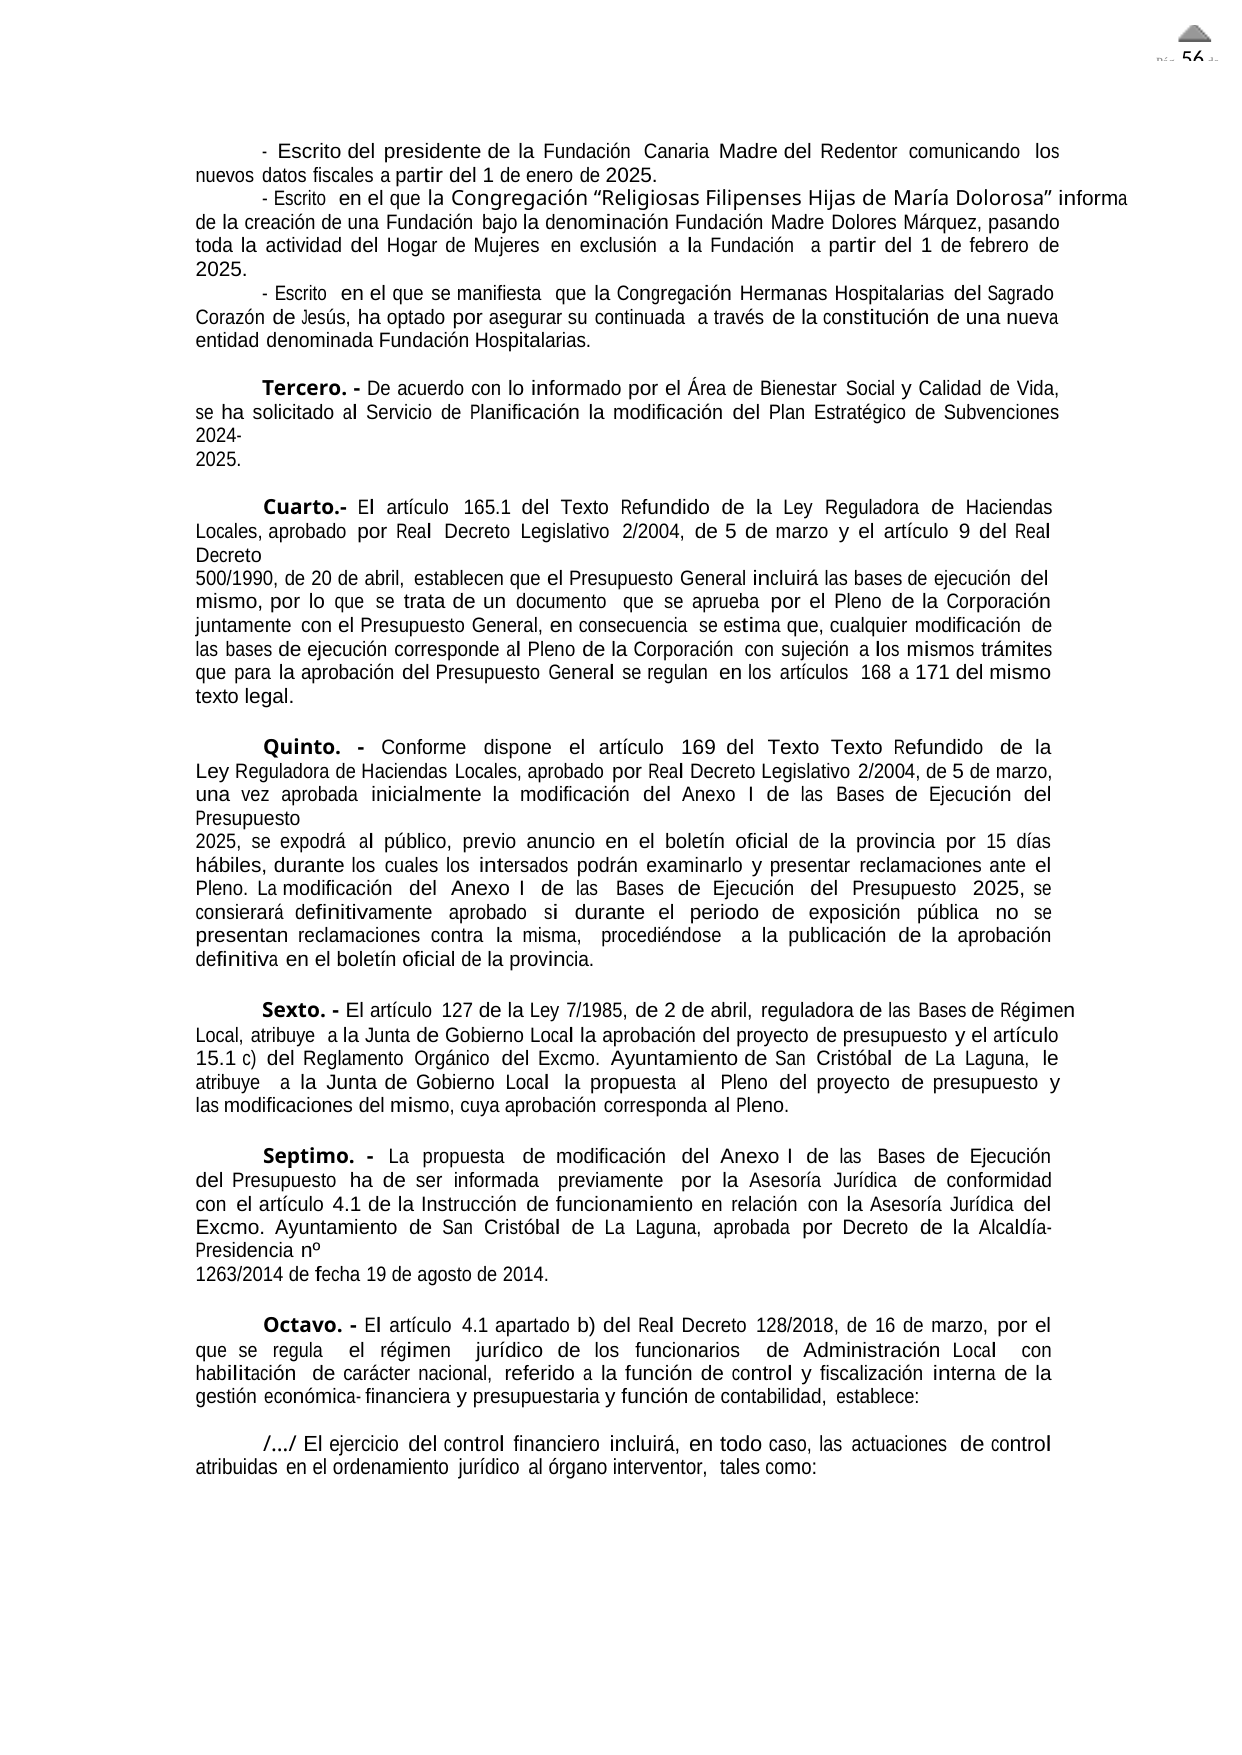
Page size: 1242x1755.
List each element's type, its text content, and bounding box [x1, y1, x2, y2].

text 2025, se expodrá al público, previo anuncio en el boletín oficial de la provincia por 15 días hábiles, durante los cuales los intersados podrán examinarlo y presentar reclamaciones ante el Pleno. La modificación del Anexo I de las Bases de Ejecución del Presupuesto 2025, se consierará definitivamente aprobado si durante el periodo de exposición pública no se presentan reclamaciones contra la misma, procediéndose a la publicación de la aprobación definitiva en el boletín oficial de la provincia. [195, 830, 1052, 971]
text - Escrito del presidente de la Fundación Canaria Madre del Redentor comunicando los nuevos datos fiscales a partir del 1 de enero de 2025. [195, 139, 1059, 187]
text Cuarto.- El artículo 165.1 del Texto Refundido de la Ley Reguladora de Haciendas Locales, aprobado por Real Decreto Legislativo 2/2004, de 5 de marzo y el artículo 9 del Real Decreto [195, 496, 1052, 567]
text Sexto. - El artículo 127 de la Ley 7/1985, de 2 de abril, reguladora de las Bases de Régimen [262, 995, 1239, 1023]
text - Escrito en el que se manifiesta que la Congregación Hermanas Hospitalarias del Sagrado [262, 281, 1239, 305]
text Tercero. - De acuerdo con lo informado por el Área de Bienestar Social y Calidad de Vida, se ha solicitado al Servicio de Planificación la modificación del Plan Estratégico de Subvenciones 2024- [195, 377, 1060, 447]
text 2025. [195, 447, 248, 471]
text de la creación de una Fundación bajo la denominación Fundación Madre Dolores Márquez, pasando toda la actividad del Hogar de Mujeres en exclusión a la Fundación a partir del 1 de febrero de 2025. [195, 211, 1060, 281]
text - Escrito en el que la Congregación “Religiosas Filipenses Hijas de María Dolorosa” informa [262, 187, 1239, 211]
text 1263/2014 de fecha 19 de agosto de 2014. [195, 1262, 555, 1286]
text 500/1990, de 20 de abril, establecen que el Presupuesto General incluirá las bases de ejecución del [195, 567, 1051, 590]
text Corazón de Jesús, ha optado por asegurar su continuada a través de la constitución de una nueva entidad denominada Fundación Hospitalarias. [195, 305, 1059, 352]
text mismo, por lo que se trata de un documento que se aprueba por el Pleno de la Corporación juntamente con el Presupuesto General, en consecuencia se estima que, cualquier modificación de las bases de ejecución corresponde al Pleno de la Corporación con sujeción a los mismos trámites que para la aprobación del Presupuesto General se regulan en los artículos 168 a 171 del mismo texto legal. [195, 590, 1052, 708]
text Septimo. - La propuesta de modificación del Anexo I de las Bases de Ejecución del Presupuesto ha de ser informada previamente por la Asesoría Jurídica de conformidad con el artículo 4.1 de la Instrucción de funcionamiento en relación con la Asesoría Jurídica del Excmo. Ayuntamiento de San Cristóbal de La Laguna, aprobada por Decreto de la Alcaldía-Presidencia nº [195, 1141, 1052, 1262]
text Local, atribuye a la Junta de Gobierno Local la aprobación del proyecto de presupuesto y el artículo [195, 1023, 1059, 1047]
text Quinto. - Conforme dispone el artículo 169 del Texto Texto Refundido de la Ley Reguladora de Haciendas Locales, aprobado por Real Decreto Legislativo 2/2004, de 5 de marzo, una vez aprobada inicialmente la modificación del Anexo I de las Bases de Ejecución del Presupuesto [195, 732, 1052, 829]
text 15.1 c) del Reglamento Orgánico del Excmo. Ayuntamiento de San Cristóbal de La Laguna, le atribuye a la Junta de Gobierno Local la propuesta al Pleno del proyecto de presupuesto y las modificaciones del mismo, cuya aprobación corresponda al Pleno. [195, 1047, 1060, 1117]
text Octavo. - El artículo 4.1 apartado b) del Real Decreto 128/2018, de 16 de marzo, por el que se regula el régimen jurídico de los funcionarios de Administración Local con habilitación de carácter nacional, referido a la función de control y fiscalización interna de la gestión económica- financiera y presupuestaria y función de contabilidad, establece: [195, 1311, 1052, 1408]
text /…/ El ejercicio del control financiero incluirá, en todo caso, las actuaciones de control atribuidas en el ordenamiento jurídico al órgano interventor, tales como: [195, 1432, 1052, 1479]
